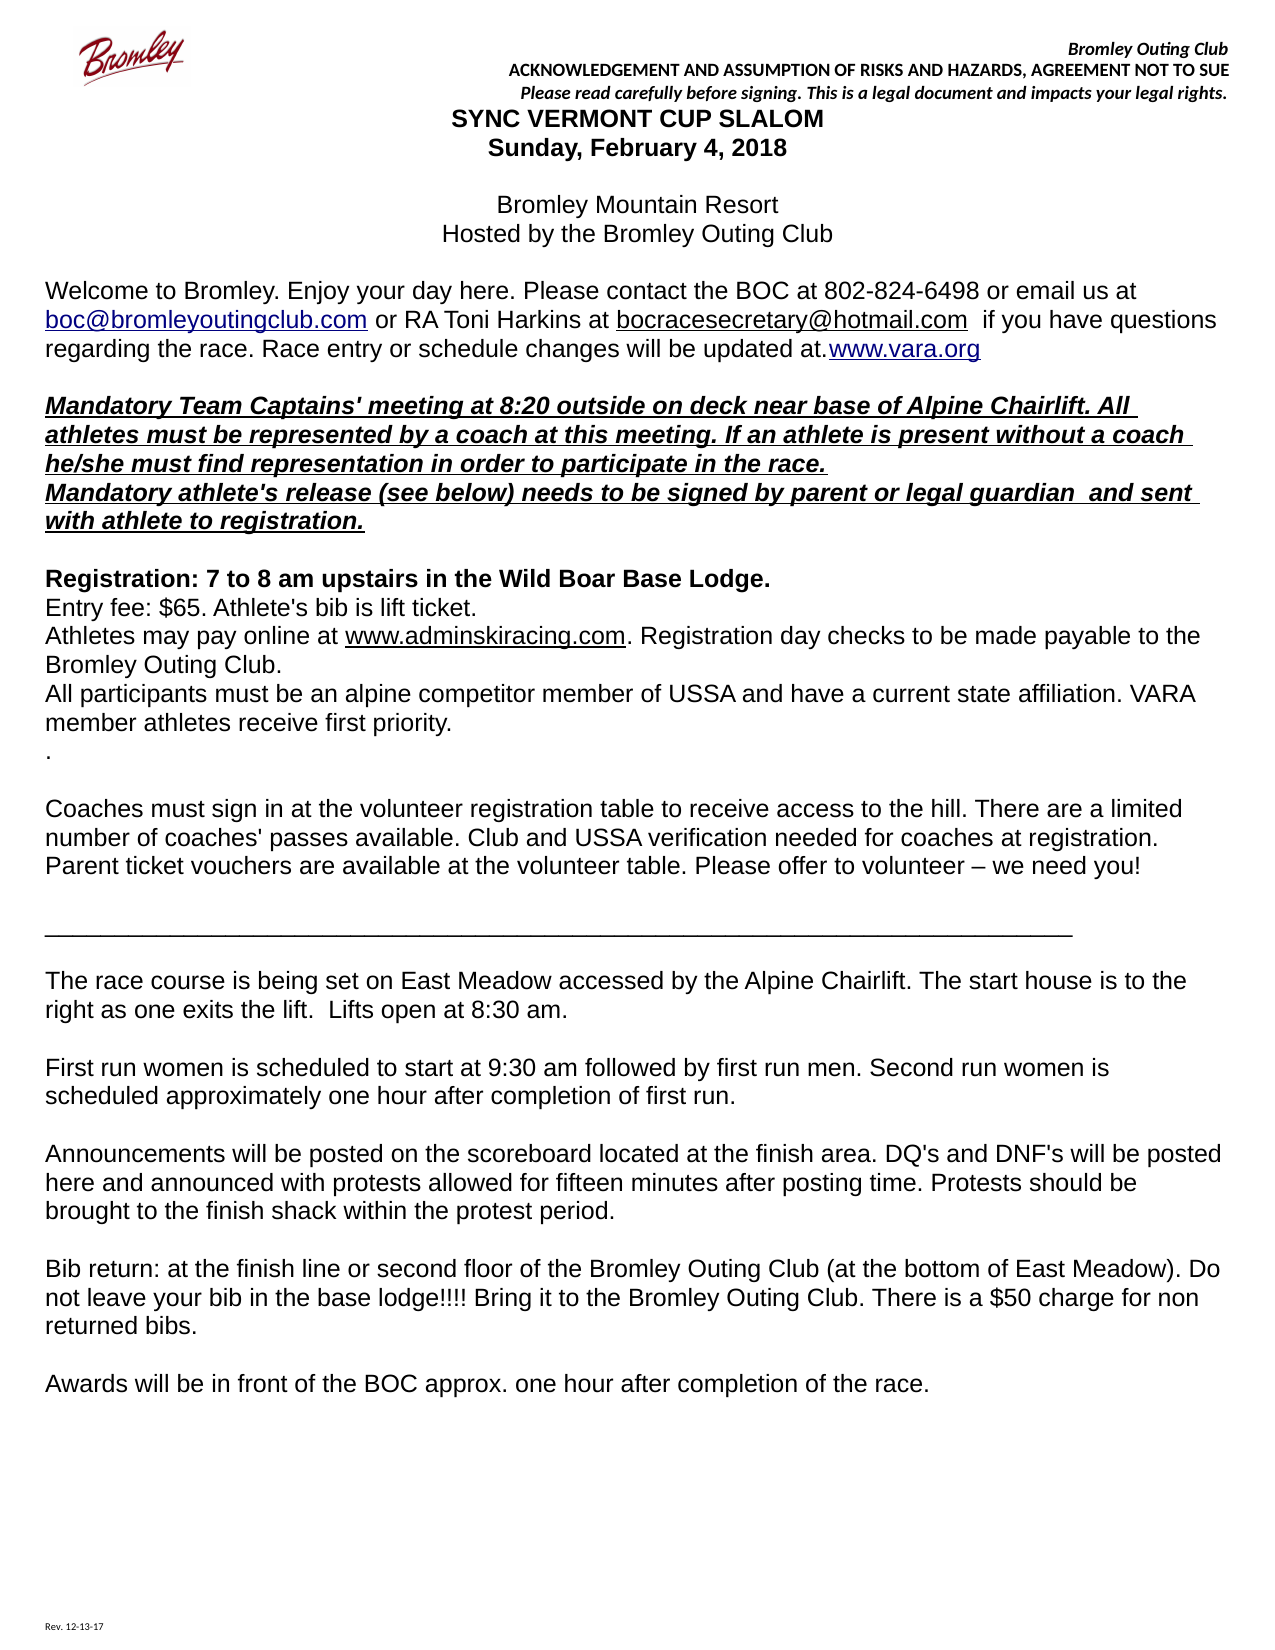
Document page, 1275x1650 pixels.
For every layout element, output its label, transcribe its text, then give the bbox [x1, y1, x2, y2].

text Registration: 7 to 8 am upstairs in the Wild Boar Base Lodge. [45, 564, 1230, 592]
text __________________________________________________________________________ [45, 909, 1230, 937]
text Bib return: at the finish line or second floor of the Bromley Outing Club (at the bottom of East Meadow). Do not leave your bib in the base lodge!!!! Bring it to the Bromley Outing Club. There is a $50 charge for non returned bibs. [45, 1254, 1230, 1340]
text Entry fee: $65. Athlete's bib is lift ticket. [45, 592, 1230, 621]
text Hosted by the Bromley Outing Club [45, 219, 1230, 247]
text Parent ticket vouchers are available at the volunteer table. Please offer to volunteer – we need you! [45, 851, 1230, 880]
text Sunday, February 4, 2018 [45, 132, 1230, 161]
text All participants must be an alpine competitor member of USSA and have a current state affiliation. VARA member athletes receive first priority. [45, 679, 1230, 736]
text Bromley Mountain Resort [45, 190, 1230, 219]
text Coaches must sign in at the volunteer registration table to receive access to the hill. There are a limited number of coaches' passes available. Club and USSA verification needed for coaches at registration. [45, 794, 1230, 851]
text First run women is scheduled to start at 9:30 am followed by first run men. Second run women is scheduled approximately one hour after completion of first run. [45, 1052, 1230, 1110]
text Welcome to Bromley. Enjoy your day here. Please contact the BOC at 802-824-6498 or email us at boc@bromleyoutingclub.com or RA Toni Harkins at bocracesecretary@hotmail.com if you have questions regarding the race. Race entry or schedule changes will be updated at.www.vara.org [45, 276, 1230, 362]
text Awards will be in front of the BOC approx. one hour after completion of the race. [45, 1369, 1230, 1397]
text Mandatory athlete's release (see below) needs to be signed by parent or legal guardian and sent with athlete to registration. [45, 477, 1230, 535]
text SYNC VERMONT CUP SLALOM [45, 104, 1230, 132]
text Athletes may pay online at www.adminskiracing.com. Registration day checks to be made payable to the Bromley Outing Club. [45, 621, 1230, 679]
text The race course is being set on East Meadow accessed by the Alpine Chairlift. The start house is to the right as one exits the lift. Lifts open at 8:30 am. [45, 966, 1230, 1024]
text . [45, 736, 1230, 765]
text Announcements will be posted on the scoreboard located at the finish area. DQ's and DNF's will be posted here and announced with protests allowed for fifteen minutes after posting time. Protests should be brought to the finish shack within the protest period. [45, 1139, 1230, 1225]
text Mandatory Team Captains' meeting at 8:20 outside on deck near base of Alpine Chairlift. All athletes must be represented by a coach at this meeting. If an athlete is present without a coach he/she must find representation in order to participate in the race. [45, 391, 1230, 477]
